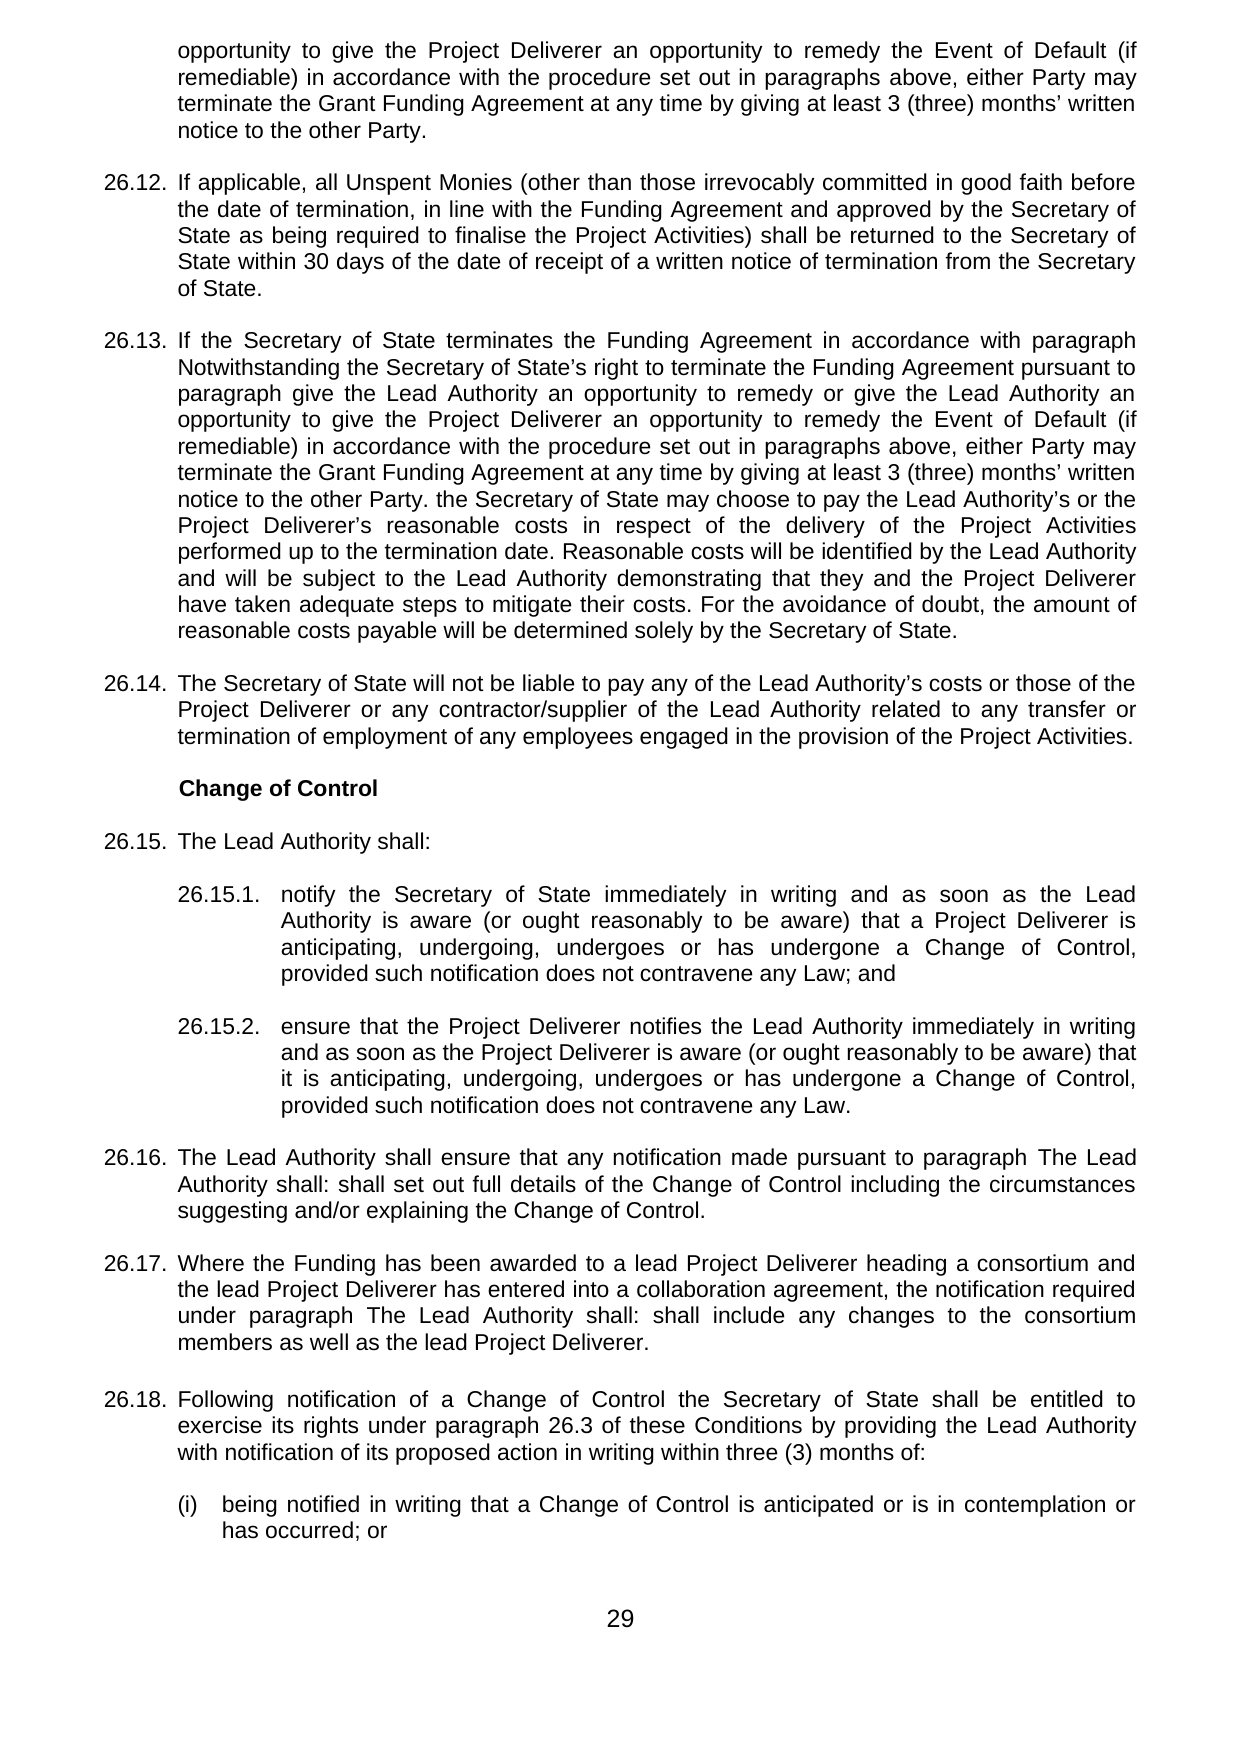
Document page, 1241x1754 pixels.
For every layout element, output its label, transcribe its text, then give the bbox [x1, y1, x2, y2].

list notify the Secretary of State immediately in writing and as soon as the Lead Authority is aware (or ought reasonably to be aware) that a Project Deliverer is anticipating, undergoing, undergoes or has undergone a Change of Control, provided such notification does not contravene any Law; and [177, 881, 1137, 986]
list The Lead Authority shall: [103, 828, 1137, 854]
list If the Secretary of State terminates the Funding Agreement in accordance with paragraph 26.11 the Secretary of State may choose to pay the Lead Authority’s or the Project Deliverer’s reasonable costs in respect of the delivery of the Project Activities performed up to the termination date. Reasonable costs will be identified by the Lead Authority and will be subject to the Lead Authority demonstrating that they and the Project Deliverer have taken adequate steps to mitigate their costs. For the avoidance of doubt, the amount of reasonable costs payable will be determined solely by the Secretary of State. [103, 327, 1137, 644]
list If applicable, all Unspent Monies (other than those irrevocably committed in good faith before the date of termination, in line with the Funding Agreement and approved by the Secretary of State as being required to finalise the Project Activities) shall be returned to the Secretary of State within 30 days of the date of receipt of a written notice of termination from the Secretary of State. [103, 169, 1137, 301]
subtitle Change of Control [103, 775, 1137, 802]
list The Lead Authority shall ensure that any notification made pursuant to paragraph 26.15 shall set out full details of the Change of Control including the circumstances suggesting and/or explaining the Change of Control. [103, 1144, 1137, 1223]
list being notified in writing that a Change of Control is anticipated or is in contemplation or has occurred; or [177, 1491, 1137, 1544]
list Following notification of a Change of Control the Secretary of State shall be entitled to exercise its rights under paragraph 26.3 of these Conditions by providing the Lead Authority with notification of its proposed action in writing within three (3) months of: [103, 1386, 1137, 1465]
list Where the Funding has been awarded to a lead Project Deliverer heading a consortium and the lead Project Deliverer has entered into a collaboration agreement, the notification required under paragraph 26.15 shall include any changes to the consortium members as well as the lead Project Deliverer. [103, 1250, 1137, 1355]
list Notwithstanding the Secretary of State’s right to terminate the Funding Agreement pursuant to paragraph 26.3.5 above, either Party may terminate the Grant Funding Agreement at any time by giving at least 3 (three) months’ written notice to the other Party. [103, 37, 1137, 143]
list The Secretary of State will not be liable to pay any of the Lead Authority’s costs or those of the Project Deliverer or any contractor/supplier of the Lead Authority related to any transfer or termination of employment of any employees engaged in the provision of the Project Activities. [103, 670, 1137, 749]
list ensure that the Project Deliverer notifies the Lead Authority immediately in writing and as soon as the Project Deliverer is aware (or ought reasonably to be aware) that it is anticipating, undergoing, undergoes or has undergone a Change of Control, provided such notification does not contravene any Law. [177, 1013, 1137, 1118]
